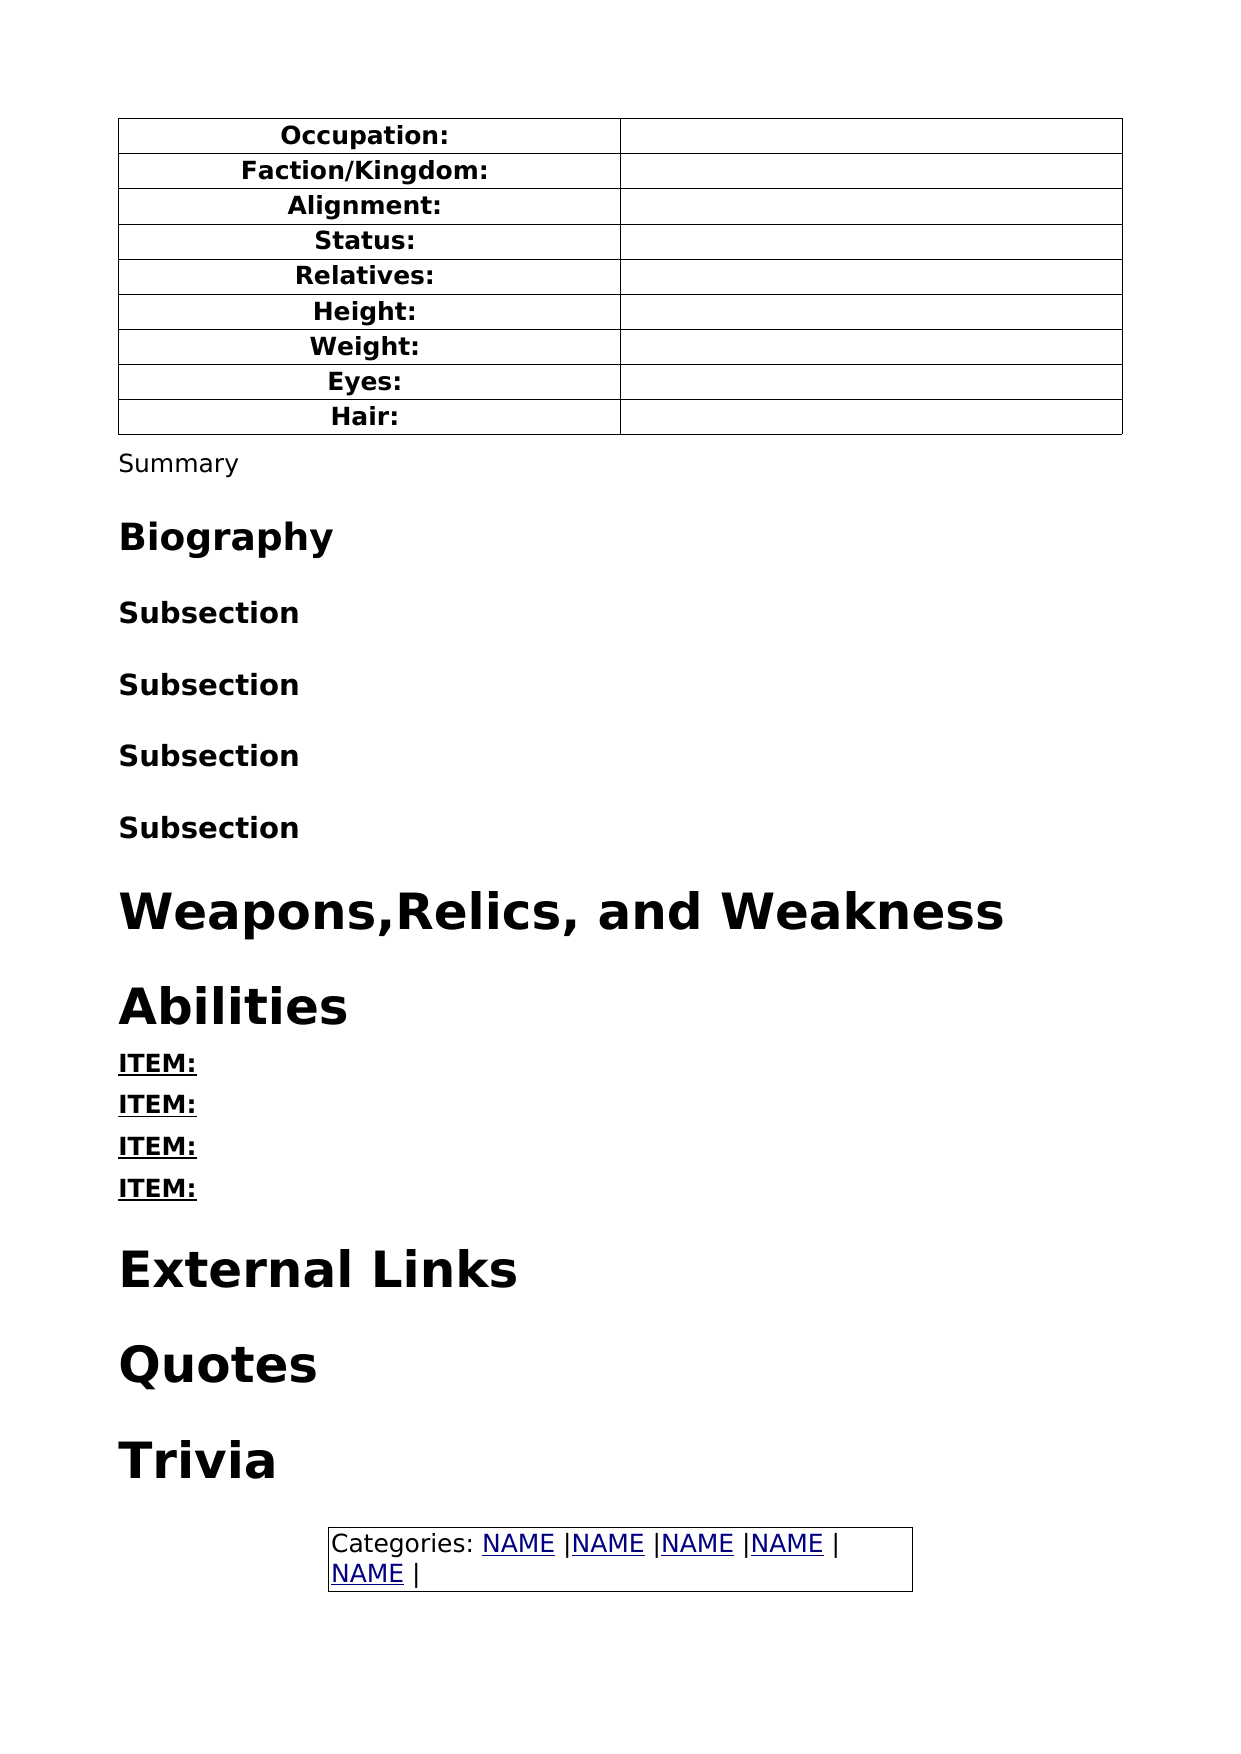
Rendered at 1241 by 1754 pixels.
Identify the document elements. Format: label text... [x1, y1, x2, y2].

table_cell Weight: [119, 330, 620, 364]
text ITEM: [118, 1174, 1122, 1203]
subtitle Abilities [118, 978, 1122, 1037]
table_cell [621, 295, 1122, 329]
subtitle Subsection [118, 668, 1122, 702]
table_cell Relatives: [119, 260, 620, 294]
table_cell [621, 400, 1122, 434]
text ITEM: [118, 1132, 1122, 1162]
subtitle Subsection [118, 597, 1122, 631]
table_cell Hair: [119, 400, 620, 434]
subtitle Trivia [118, 1432, 1122, 1490]
text ITEM: [118, 1091, 1122, 1120]
subtitle Weapons,Relics, and Weakness [118, 883, 1122, 941]
table_cell [621, 365, 1122, 399]
subtitle Subsection [118, 811, 1122, 845]
text Summary [118, 449, 1122, 478]
subtitle Subsection [118, 740, 1122, 774]
table_cell [621, 119, 1122, 153]
table_cell [621, 260, 1122, 294]
table_cell [621, 189, 1122, 223]
table_header Categories: NAME |NAME |NAME |NAME |NAME | [329, 1528, 912, 1591]
subtitle Biography [118, 516, 1122, 559]
table_cell Alignment: [119, 189, 620, 223]
table_cell Height: [119, 295, 620, 329]
table_cell Occupation: [119, 119, 620, 153]
text ITEM: [118, 1049, 1122, 1078]
table_cell [621, 154, 1122, 188]
table_cell Faction/Kingdom: [119, 154, 620, 188]
subtitle Quotes [118, 1336, 1122, 1395]
table_cell Status: [119, 225, 620, 258]
subtitle External Links [118, 1241, 1122, 1299]
table_cell [621, 330, 1122, 364]
table_cell Eyes: [119, 365, 620, 399]
table_cell [621, 225, 1122, 258]
